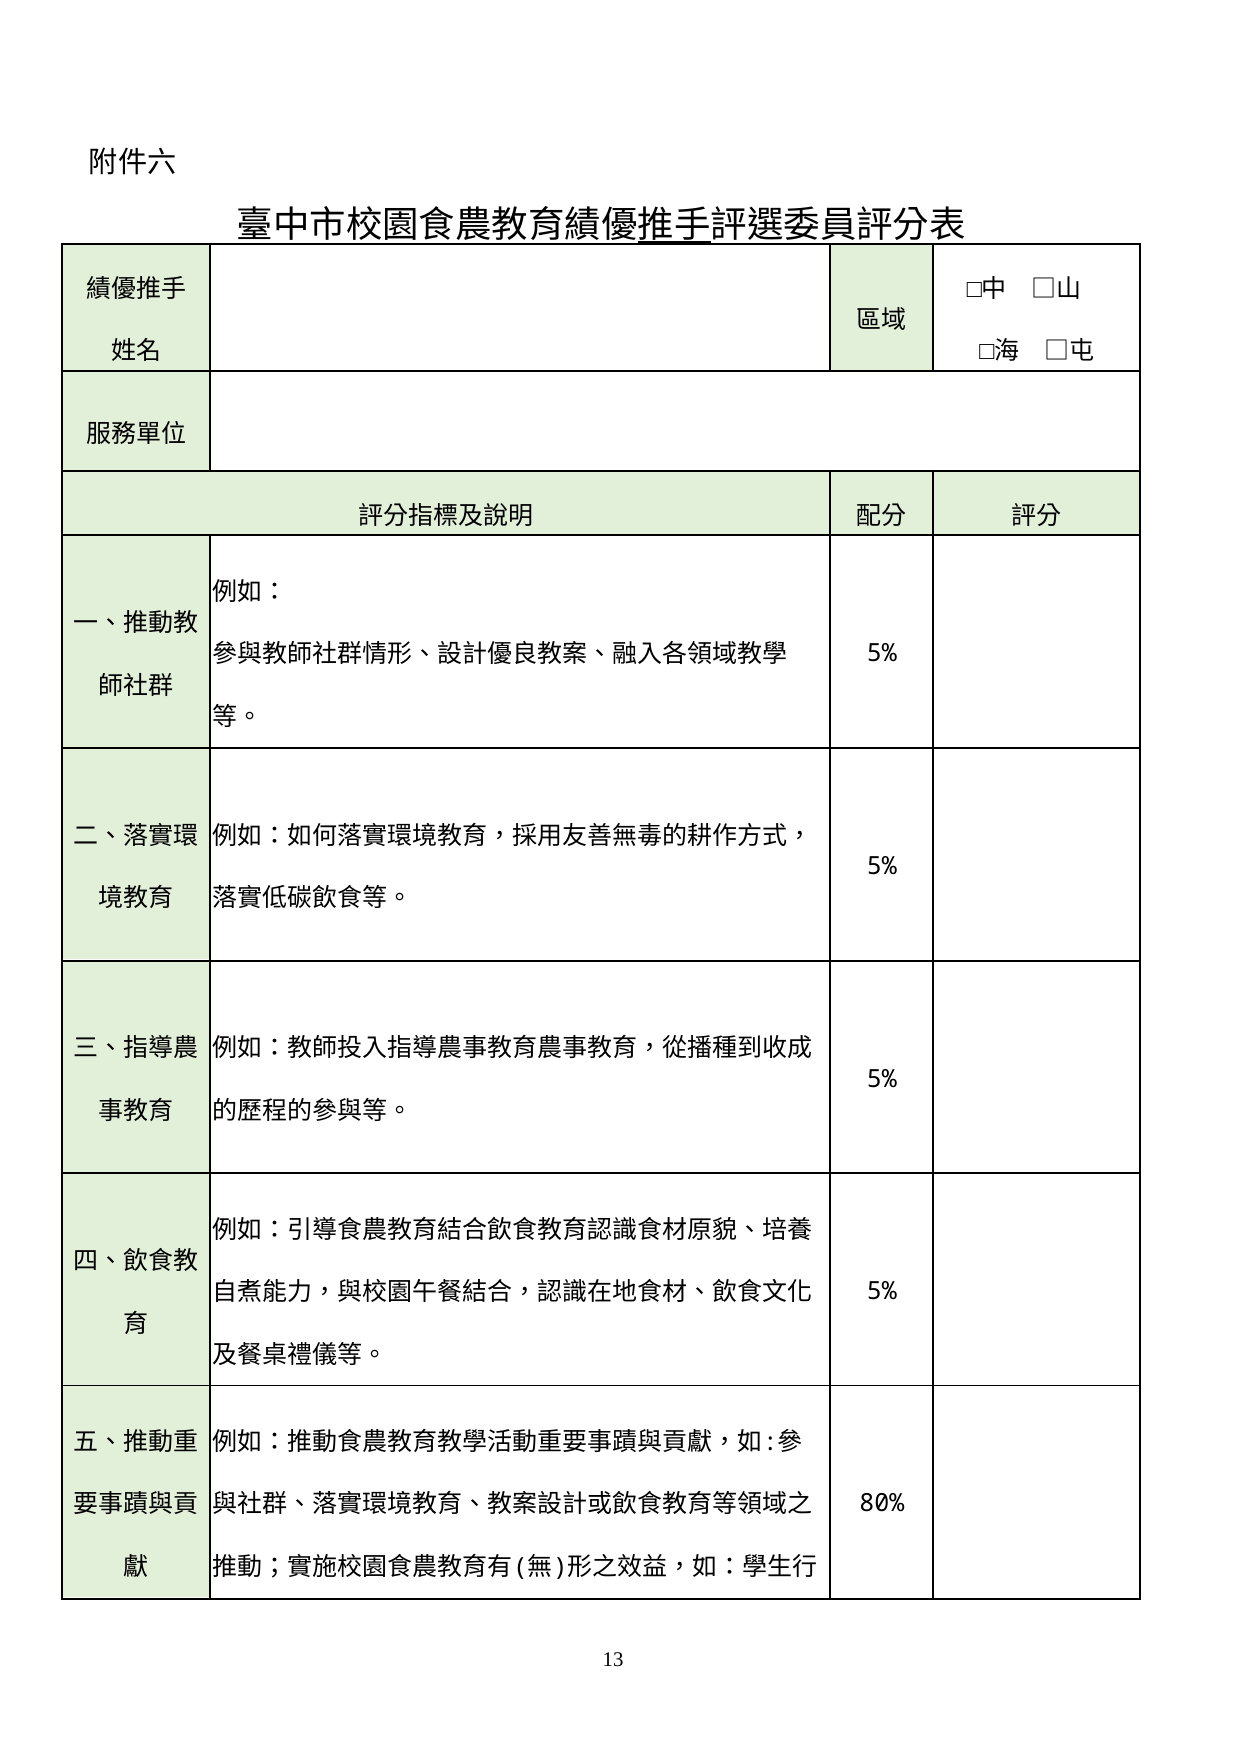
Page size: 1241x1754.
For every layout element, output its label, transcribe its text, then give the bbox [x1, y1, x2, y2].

table_cell 80% [831, 1386, 932, 1597]
text 附件六 [89, 118, 1137, 180]
table_cell 例如：推動食農教育教學活動重要事蹟與貢獻，如:參與社群、落實環境教育、教案設計或飲食教育等領域之推動；實施校園食農教育有(無)形之效益，如：學生行 [211, 1386, 829, 1597]
table_cell □中 □山 □海 □屯 [934, 245, 1139, 370]
table_cell [211, 372, 1139, 470]
table_cell 二、落實環境教育 [63, 749, 209, 959]
table_cell 評分指標及說明 [63, 472, 829, 534]
table_cell 績優推手 姓名 [63, 245, 209, 370]
table_cell 例如：教師投入指導農事教育農事教育，從播種到收成的歷程的參與等。 [211, 962, 829, 1172]
table_cell 5% [831, 749, 932, 959]
table_cell 評分 [934, 472, 1139, 534]
table_cell 5% [831, 1174, 932, 1385]
table_cell 三、指導農事教育 [63, 962, 209, 1172]
table_cell [934, 1386, 1139, 1597]
table_cell 5% [831, 536, 932, 747]
table_cell [934, 749, 1139, 959]
table_cell 區域 [831, 245, 932, 370]
table_cell 5% [831, 962, 932, 1172]
table_header 臺中市校園食農教育績優推手評選委員評分表 [62, 180, 1140, 243]
table_cell [211, 245, 829, 370]
table_cell [934, 1174, 1139, 1385]
table_cell 例如：如何落實環境教育，採用友善無毒的耕作方式，落實低碳飲食等。 [211, 749, 829, 959]
table_cell 五、推動重要事蹟與貢獻 [63, 1386, 209, 1597]
table_cell 例如： 參與教師社群情形、設計優良教案、融入各領域教學等。 [211, 536, 829, 747]
table_cell [934, 962, 1139, 1172]
table_cell 一、推動教師社群 [63, 536, 209, 747]
table_cell 四、飲食教育 [63, 1174, 209, 1385]
table_cell 例如：引導食農教育結合飲食教育認識食材原貌、培養自煮能力，與校園午餐結合，認識在地食材、飲食文化及餐桌禮儀等。 [211, 1174, 829, 1385]
table_cell 配分 [831, 472, 932, 534]
table_cell 服務單位 [63, 372, 209, 470]
table_cell [934, 536, 1139, 747]
